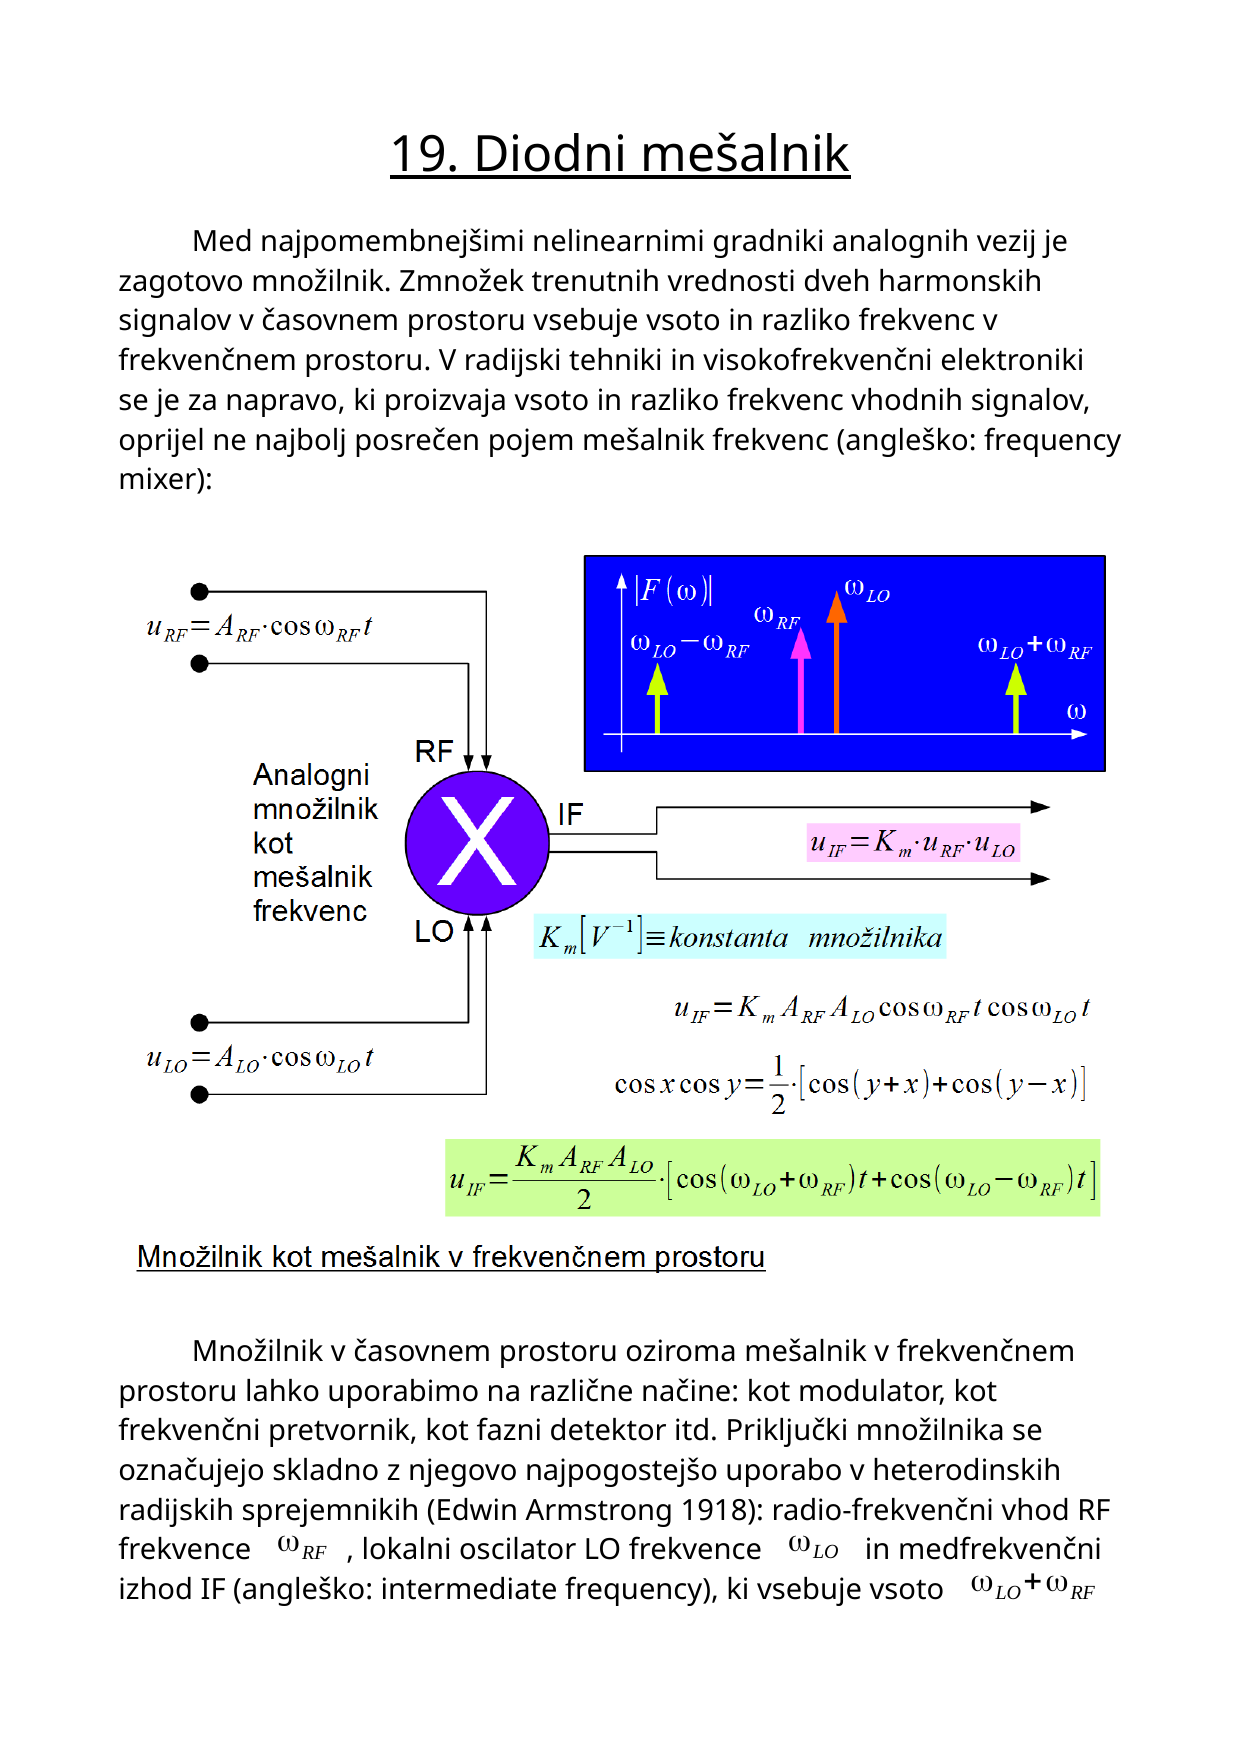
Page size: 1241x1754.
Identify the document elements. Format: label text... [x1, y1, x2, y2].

text Med najpomembnejšimi nelinearnimi gradniki analognih vezij je zagotovo množilnik. Zmnožek trenutnih vrednosti dveh harmonskih signalov v časovnem prostoru vsebuje vsoto in razliko frekvenc v frekvenčnem prostoru. V radijski tehniki in visokofrekvenčni elektroniki se je za napravo, ki proizvaja vsoto in razliko frekvenc vhodnih signalov, oprijel ne najbolj posrečen pojem mešalnik frekvenc (angleško: frequency mixer): [118, 220, 1122, 498]
text 19. Diodni mešalnik [118, 118, 1122, 186]
picture [118, 537, 1122, 1291]
text Množilnik v časovnem prostoru oziroma mešalnik v frekvenčnem prostoru lahko uporabimo na različne načine: kot modulator, kot frekvenčni pretvornik, kot fazni detektor itd. Priključki množilnika se označujejo skladno z njegovo najpogostejšo uporabo v heterodinskih radijskih sprejemnikih (Edwin Armstrong 1918): radio-frekvenčni vhod RF frekvence , lokalni oscilator LO frekvence in medfrekvenčni izhod IF (angleško: intermediate frequency), ki vsebuje vsoto in razliko vhodnih frekvenc. [118, 1330, 1122, 1608]
